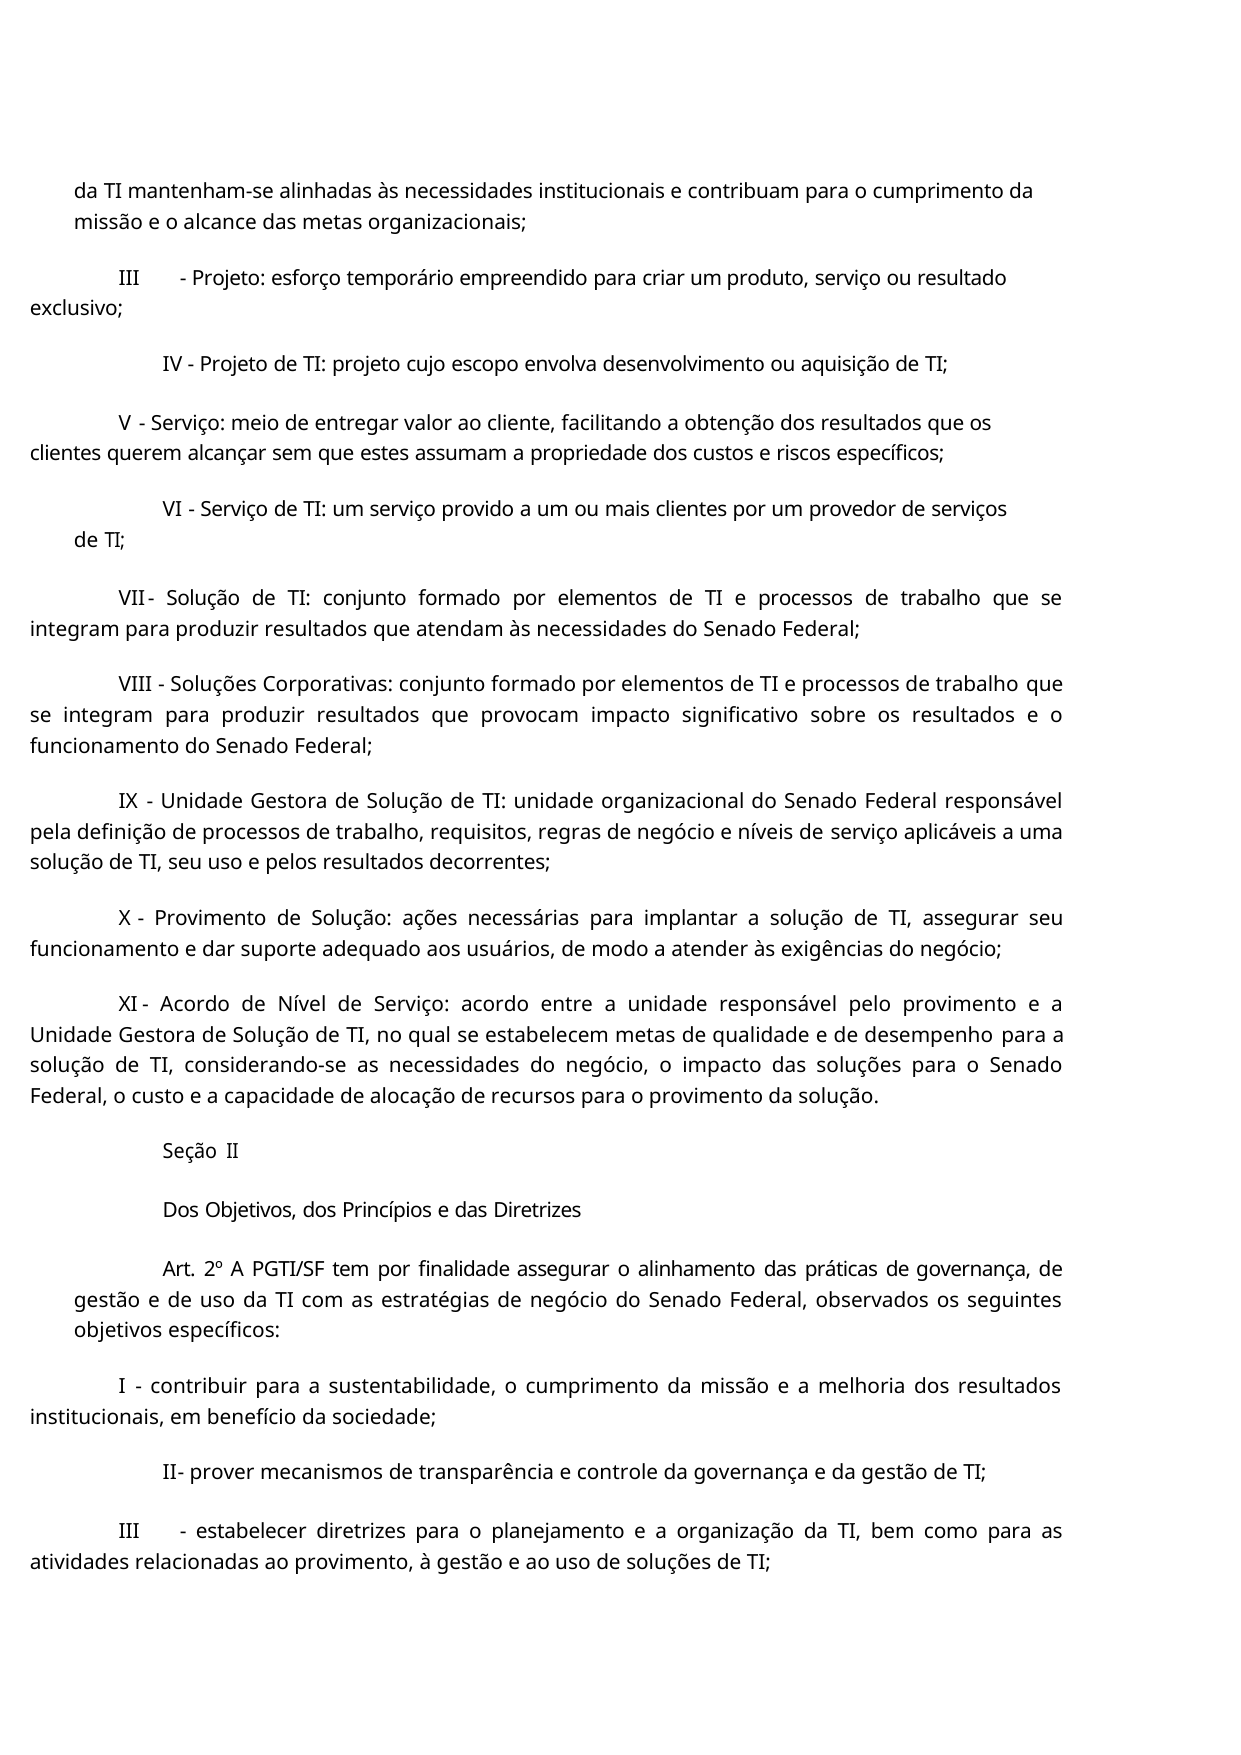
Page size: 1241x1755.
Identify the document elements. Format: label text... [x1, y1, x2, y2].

list - Provimento de Solução: ações necessárias para implantar a solução de TI, assegurar seu funcionamento e dar suporte adequado aos usuários, de modo a atender às exigências do negócio; [29, 903, 1063, 962]
list - Serviço de TI: um serviço provido a um ou mais clientes por um provedor de serviços [162, 494, 1226, 522]
list - prover mecanismos de transparência e controle da governança e da gestão de TI; [162, 1457, 1226, 1486]
text Seção II [162, 1137, 1226, 1165]
list - Soluções Corporativas: conjunto formado por elementos de TI e processos de trabalho que se integram para produzir resultados que provocam impacto significativo sobre os resultados e o funcionamento do Senado Federal; [29, 669, 1063, 759]
list - contribuir para a sustentabilidade, o cumprimento da missão e a melhoria dos resultados institucionais, em benefício da sociedade; [29, 1371, 1063, 1430]
list - estabelecer diretrizes para o planejamento e a organização da TI, bem como para as atividades relacionadas ao provimento, à gestão e ao uso de soluções de TI; [29, 1516, 1063, 1576]
text da TI mantenham-se alinhadas às necessidades institucionais e contribuam para o cumprimento da missão e o alcance das metas organizacionais; [74, 176, 1064, 236]
list - Acordo de Nível de Serviço: acordo entre a unidade responsável pelo provimento e a Unidade Gestora de Solução de TI, no qual se estabelecem metas de qualidade e de desempenho para a solução de TI, considerando-se as necessidades do negócio, o impacto das soluções para o Senado Federal, o custo e a capacidade de alocação de recursos para o provimento da solução. [29, 989, 1064, 1109]
list - Projeto de TI: projeto cujo escopo envolva desenvolvimento ou aquisição de TI; [162, 349, 1226, 377]
text de TI; [74, 525, 1226, 553]
list - Unidade Gestora de Solução de TI: unidade organizacional do Senado Federal responsável pela definição de processos de trabalho, requisitos, regras de negócio e níveis de serviço aplicáveis a uma solução de TI, seu uso e pelos resultados decorrentes; [29, 786, 1063, 876]
text Art. 2º A PGTI/SF tem por finalidade assegurar o alinhamento das práticas de governança, de gestão e de uso da TI com as estratégias de negócio do Senado Federal, observados os seguintes objetivos específicos: [74, 1254, 1063, 1344]
list - Serviço: meio de entregar valor ao cliente, facilitando a obtenção dos resultados que os clientes querem alcançar sem que estes assumam a propriedade dos custos e riscos específicos; [29, 408, 1063, 467]
list - Solução de TI: conjunto formado por elementos de TI e processos de trabalho que se integram para produzir resultados que atendam às necessidades do Senado Federal; [29, 583, 1062, 643]
text Dos Objetivos, dos Princípios e das Diretrizes [162, 1195, 1226, 1224]
list - Projeto: esforço temporário empreendido para criar um produto, serviço ou resultado exclusivo; [29, 263, 1063, 322]
